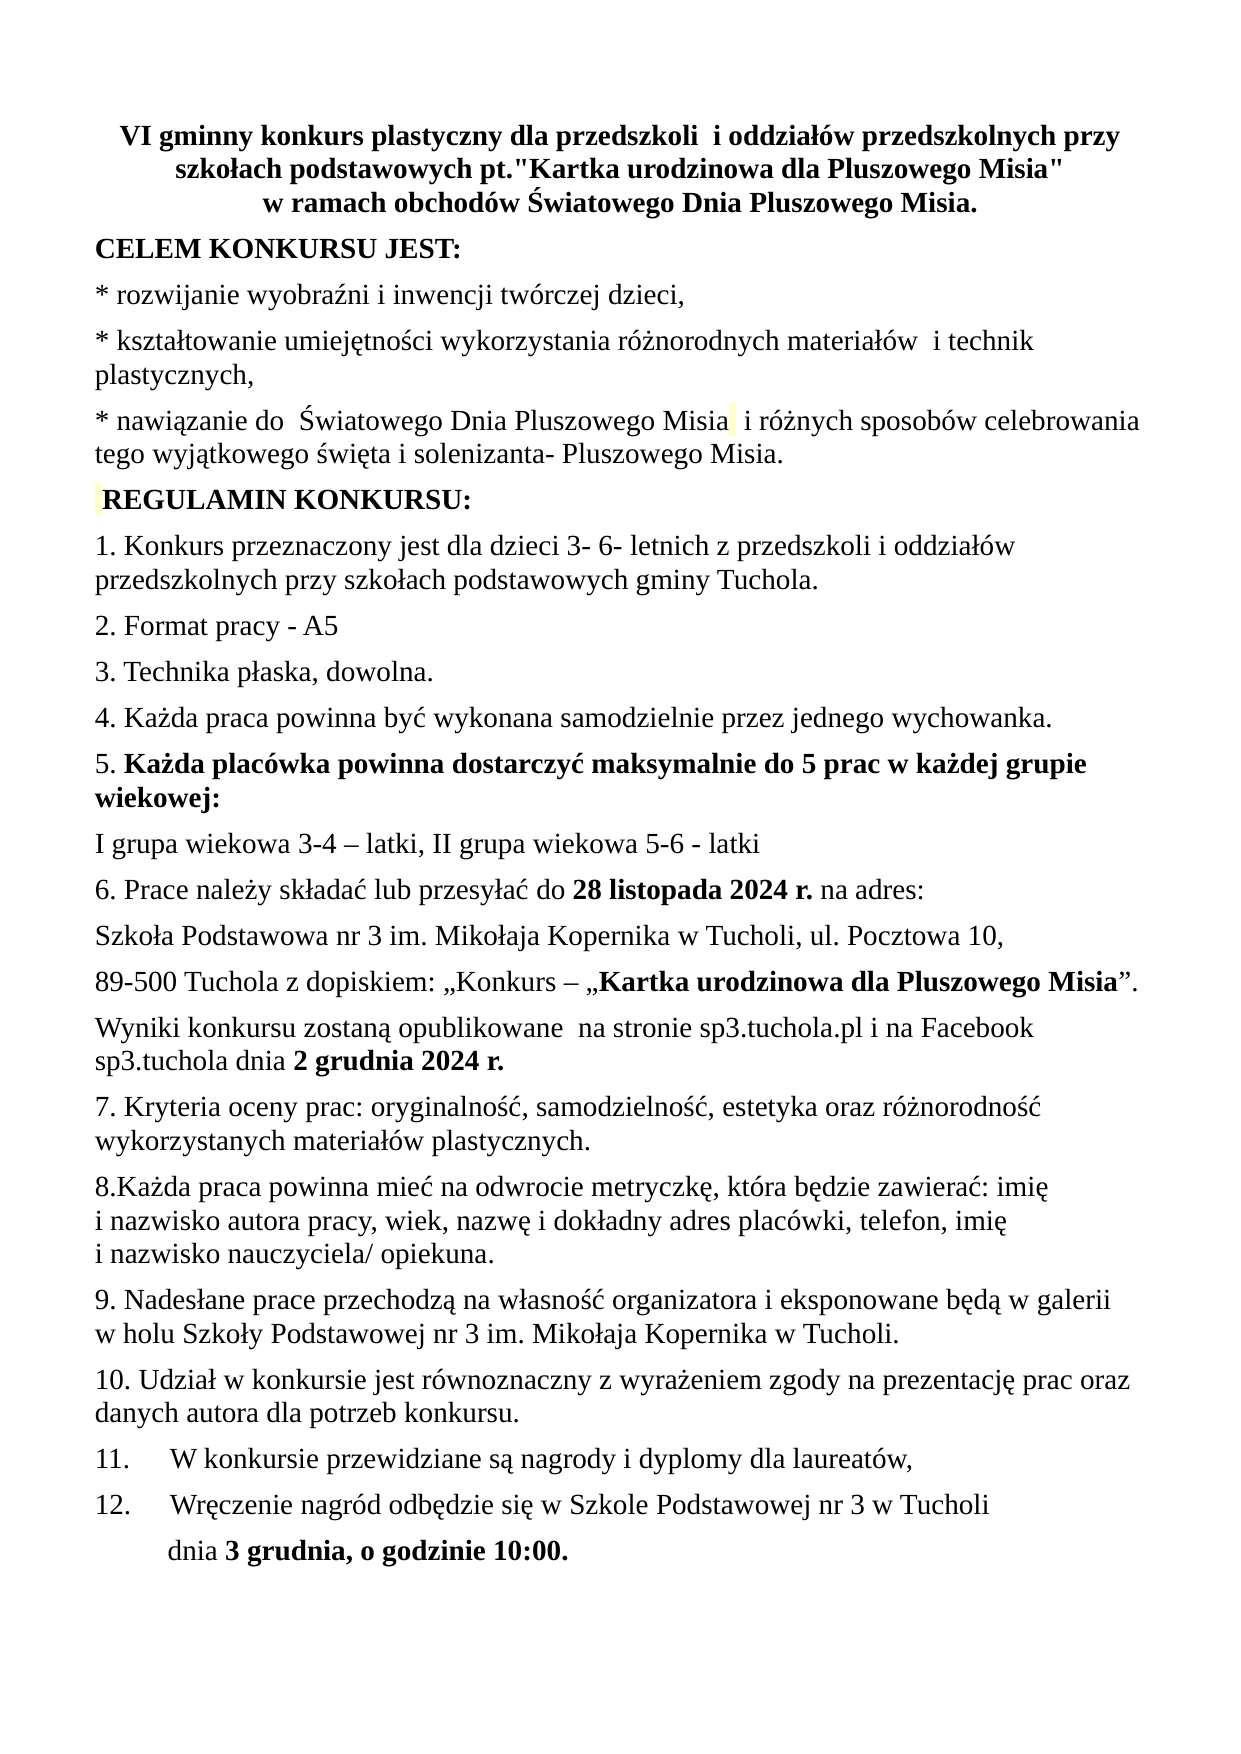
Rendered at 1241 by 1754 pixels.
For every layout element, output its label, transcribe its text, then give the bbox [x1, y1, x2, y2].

list W konkursie przewidziane są nagrody i dyplomy dla laureatów, [94, 1441, 1146, 1475]
text 6. Prace należy składać lub przesyłać do 28 listopada 2024 r. na adres: [94, 872, 1146, 905]
text Szkoła Podstawowa nr 3 im. Mikołaja Kopernika w Tucholi, ul. Pocztowa 10, [94, 918, 1146, 951]
text 4. Każda praca powinna być wykonana samodzielnie przez jednego wychowanka. [94, 700, 1146, 734]
text Wyniki konkursu zostaną opublikowane na stronie sp3.tuchola.pl i na Facebook sp3.tuchola dnia 2 grudnia 2024 r. [94, 1010, 1146, 1077]
text 3. Technika płaska, dowolna. [94, 654, 1146, 688]
text * nawiązanie do Światowego Dnia Pluszowego Misia i różnych sposobów celebrowania tego wyjątkowego święta i solenizanta- Pluszowego Misia. [94, 403, 1146, 470]
text 8.Każda praca powinna mieć na odwrocie metryczkę, która będzie zawierać: imię i nazwisko autora pracy, wiek, nazwę i dokładny adres placówki, telefon, imię i nazwisko nauczyciela/ opiekuna. [94, 1169, 1146, 1270]
text I grupa wiekowa 3-4 – latki, II grupa wiekowa 5-6 - latki [94, 826, 1146, 859]
text 10. Udział w konkursie jest równoznaczny z wyrażeniem zgody na prezentację prac oraz danych autora dla potrzeb konkursu. [94, 1362, 1146, 1429]
text REGULAMIN KONKURSU: [94, 482, 1146, 516]
text 1. Konkurs przeznaczony jest dla dzieci 3- 6- letnich z przedszkoli i oddziałów przedszkolnych przy szkołach podstawowych gminy Tuchola. [94, 528, 1146, 596]
text 89-500 Tuchola z dopiskiem: „Konkurs – „Kartka urodzinowa dla Pluszowego Misia”. [94, 964, 1146, 997]
text 5. Każda placówka powinna dostarczyć maksymalnie do 5 prac w każdej grupie wiekowej: [94, 746, 1146, 813]
list Wręczenie nagród odbędzie się w Szkole Podstawowej nr 3 w Tucholi [94, 1487, 1146, 1521]
list dnia 3 grudnia, o godzinie 10:00. [94, 1533, 1146, 1567]
text VI gminny konkurs plastyczny dla przedszkoli i oddziałów przedszkolnych przy szkołach podstawowych pt."Kartka urodzinowa dla Pluszowego Misia" w ramach obchodów Światowego Dnia Pluszowego Misia. [94, 118, 1146, 219]
text * kształtowanie umiejętności wykorzystania różnorodnych materiałów i technik plastycznych, [94, 323, 1146, 390]
text 7. Kryteria oceny prac: oryginalność, samodzielność, estetyka oraz różnorodność wykorzystanych materiałów plastycznych. [94, 1089, 1146, 1157]
text * rozwijanie wyobraźni i inwencji twórczej dzieci, [94, 277, 1146, 311]
text CELEM KONKURSU JEST: [94, 231, 1146, 265]
text 2. Format pracy - A5 [94, 608, 1146, 642]
text 9. Nadesłane prace przechodzą na własność organizatora i eksponowane będą w galerii w holu Szkoły Podstawowej nr 3 im. Mikołaja Kopernika w Tucholi. [94, 1282, 1146, 1349]
